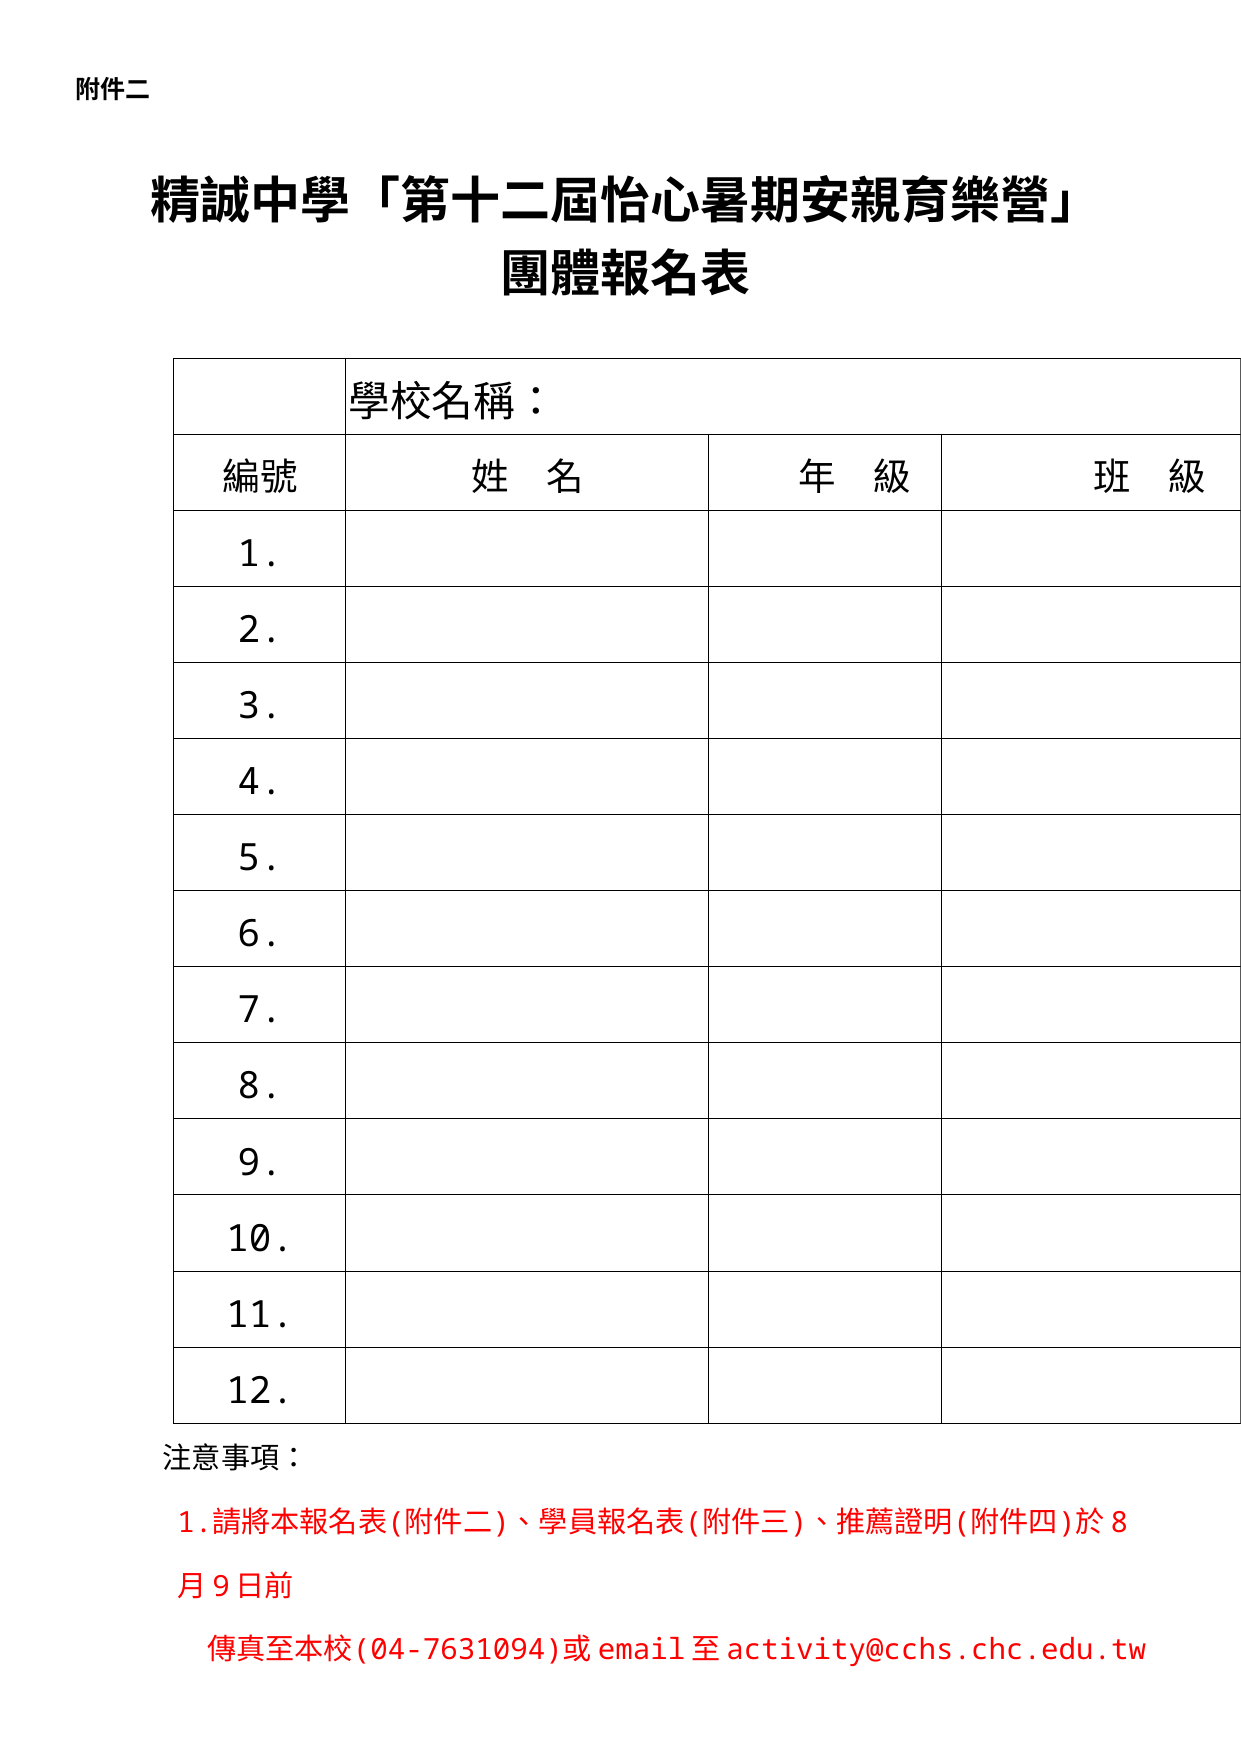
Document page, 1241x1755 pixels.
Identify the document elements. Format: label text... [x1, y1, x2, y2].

text 1.請將本報名表(附件二)、學員報名表(附件三)、推薦證明(附件四)於8月9日前 [177, 1499, 1155, 1604]
table_cell [709, 511, 941, 586]
table_cell [942, 1348, 1240, 1423]
table_cell 8. [174, 1043, 345, 1118]
table_cell 姓 名 [346, 435, 708, 510]
table_cell 2. [174, 587, 345, 662]
table_header [174, 359, 345, 434]
table_cell [346, 1272, 708, 1347]
table_cell [942, 1043, 1240, 1118]
table_cell 1. [174, 511, 345, 586]
table_cell [942, 1195, 1240, 1271]
text 傳真至本校(04-7631094)或email至activity@cchs.chc.edu.tw信箱。名額有限，額滿為止。 [207, 1626, 1155, 1668]
table_cell 11. [174, 1272, 345, 1347]
table_cell [942, 511, 1240, 586]
table_cell 9. [174, 1119, 345, 1194]
table_cell [942, 739, 1240, 814]
table_cell [346, 815, 708, 890]
table_header 學校名稱： [346, 359, 1240, 434]
table_cell [346, 1195, 708, 1271]
table_cell [709, 815, 941, 890]
table_cell [709, 587, 941, 662]
table_cell [709, 1119, 941, 1194]
table_cell 班 級 [942, 435, 1240, 510]
table_cell 12. [174, 1348, 345, 1423]
table_cell [709, 891, 941, 966]
table_cell [346, 587, 708, 662]
table_cell [942, 587, 1240, 662]
table_cell [942, 663, 1240, 738]
table_cell 4. [174, 739, 345, 814]
table_cell 5. [174, 815, 345, 890]
table_cell [942, 1272, 1240, 1347]
table_cell [346, 663, 708, 738]
text 精誠中學「第十二屆怡心暑期安親育樂營」 團體報名表 [156, 160, 1101, 306]
table_cell [709, 1272, 941, 1347]
text 注意事項： [162, 1435, 1155, 1477]
table_cell [942, 815, 1240, 890]
table_cell [346, 1043, 708, 1118]
table_cell 編號 [174, 435, 345, 510]
table_cell [346, 511, 708, 586]
table_cell [709, 739, 941, 814]
table_cell [346, 1119, 708, 1194]
table_cell [942, 967, 1240, 1042]
table_cell 7. [174, 967, 345, 1042]
table_cell [346, 1348, 708, 1423]
table_cell [709, 1195, 941, 1271]
table_cell [709, 967, 941, 1042]
text 附件二 [75, 71, 152, 106]
table_cell [346, 739, 708, 814]
table_cell [942, 891, 1240, 966]
table_cell 6. [174, 891, 345, 966]
table_cell [709, 1043, 941, 1118]
table_cell [709, 1348, 941, 1423]
table_cell [709, 663, 941, 738]
table_cell 3. [174, 663, 345, 738]
table_cell 年 級 [709, 435, 941, 510]
table_cell [346, 967, 708, 1042]
table_cell 10. [174, 1195, 345, 1271]
table_cell [942, 1119, 1240, 1194]
table_cell [346, 891, 708, 966]
